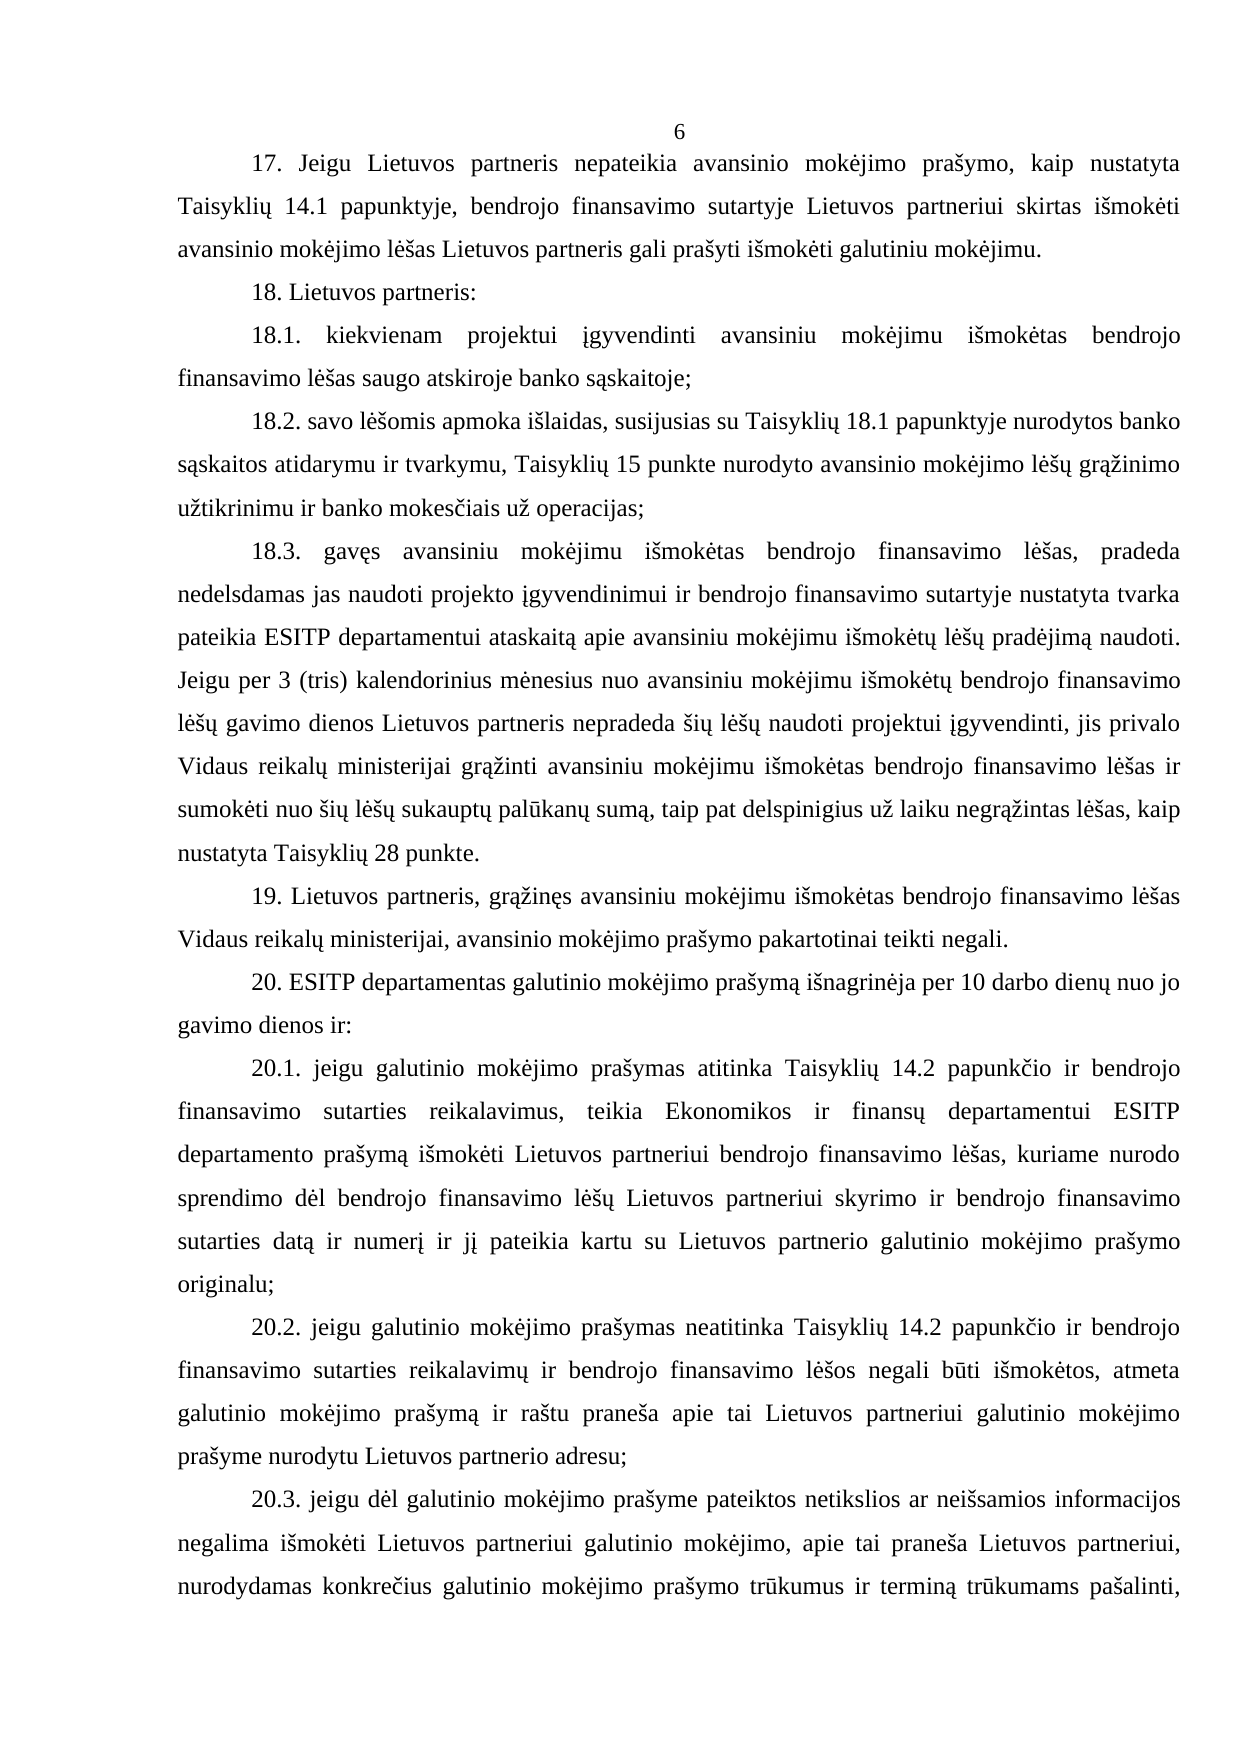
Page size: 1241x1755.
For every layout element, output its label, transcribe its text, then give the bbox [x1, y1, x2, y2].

text 19. Lietuvos partneris, grąžinęs avansiniu mokėjimu išmokėtas bendrojo finansavimo lėšas Vidaus reikalų ministerijai, avansinio mokėjimo prašymo pakartotinai teikti negali. [177, 881, 1181, 953]
text 18.2. savo lėšomis apmoka išlaidas, susijusias su Taisyklių 18.1 papunktyje nurodytos banko sąskaitos atidarymu ir tvarkymu, Taisyklių 15 punkte nurodyto avansinio mokėjimo lėšų grąžinimo užtikrinimu ir banko mokesčiais už operacijas; [177, 406, 1181, 521]
text 18.1. kiekvienam projektui įgyvendinti avansiniu mokėjimu išmokėtas bendrojo finansavimo lėšas saugo atskiroje banko sąskaitoje; [177, 320, 1181, 392]
text 20.3. jeigu dėl galutinio mokėjimo prašyme pateiktos netikslios ar neišsamios informacijos negalima išmokėti Lietuvos partneriui galutinio mokėjimo, apie tai praneša Lietuvos partneriui, nurodydamas konkrečius galutinio mokėjimo prašymo trūkumus ir terminą trūkumams pašalinti, [177, 1484, 1181, 1599]
text 20.2. jeigu galutinio mokėjimo prašymas neatitinka Taisyklių 14.2 papunkčio ir bendrojo finansavimo sutarties reikalavimų ir bendrojo finansavimo lėšos negali būti išmokėtos, atmeta galutinio mokėjimo prašymą ir raštu praneša apie tai Lietuvos partneriui galutinio mokėjimo prašyme nurodytu Lietuvos partnerio adresu; [177, 1312, 1181, 1470]
text 20.1. jeigu galutinio mokėjimo prašymas atitinka Taisyklių 14.2 papunkčio ir bendrojo finansavimo sutarties reikalavimus, teikia Ekonomikos ir finansų departamentui ESITP departamento prašymą išmokėti Lietuvos partneriui bendrojo finansavimo lėšas, kuriame nurodo sprendimo dėl bendrojo finansavimo lėšų Lietuvos partneriui skyrimo ir bendrojo finansavimo sutarties datą ir numerį ir jį pateikia kartu su Lietuvos partnerio galutinio mokėjimo prašymo originalu; [177, 1053, 1181, 1298]
text 20. ESITP departamentas galutinio mokėjimo prašymą išnagrinėja per 10 darbo dienų nuo jo gavimo dienos ir: [177, 967, 1181, 1039]
text 18.3. gavęs avansiniu mokėjimu išmokėtas bendrojo finansavimo lėšas, pradeda nedelsdamas jas naudoti projekto įgyvendinimui ir bendrojo finansavimo sutartyje nustatyta tvarka pateikia ESITP departamentui ataskaitą apie avansiniu mokėjimu išmokėtų lėšų pradėjimą naudoti. Jeigu per 3 (tris) kalendorinius mėnesius nuo avansiniu mokėjimu išmokėtų bendrojo finansavimo lėšų gavimo dienos Lietuvos partneris nepradeda šių lėšų naudoti projektui įgyvendinti, jis privalo Vidaus reikalų ministerijai grąžinti avansiniu mokėjimu išmokėtas bendrojo finansavimo lėšas ir sumokėti nuo šių lėšų sukauptų palūkanų sumą, taip pat delspinigius už laiku negrąžintas lėšas, kaip nustatyta Taisyklių 28 punkte. [177, 536, 1181, 866]
text 17. Jeigu Lietuvos partneris nepateikia avansinio mokėjimo prašymo, kaip nustatyta Taisyklių 14.1 papunktyje, bendrojo finansavimo sutartyje Lietuvos partneriui skirtas išmokėti avansinio mokėjimo lėšas Lietuvos partneris gali prašyti išmokėti galutiniu mokėjimu. [177, 148, 1181, 263]
text 18. Lietuvos partneris: [177, 277, 1181, 306]
